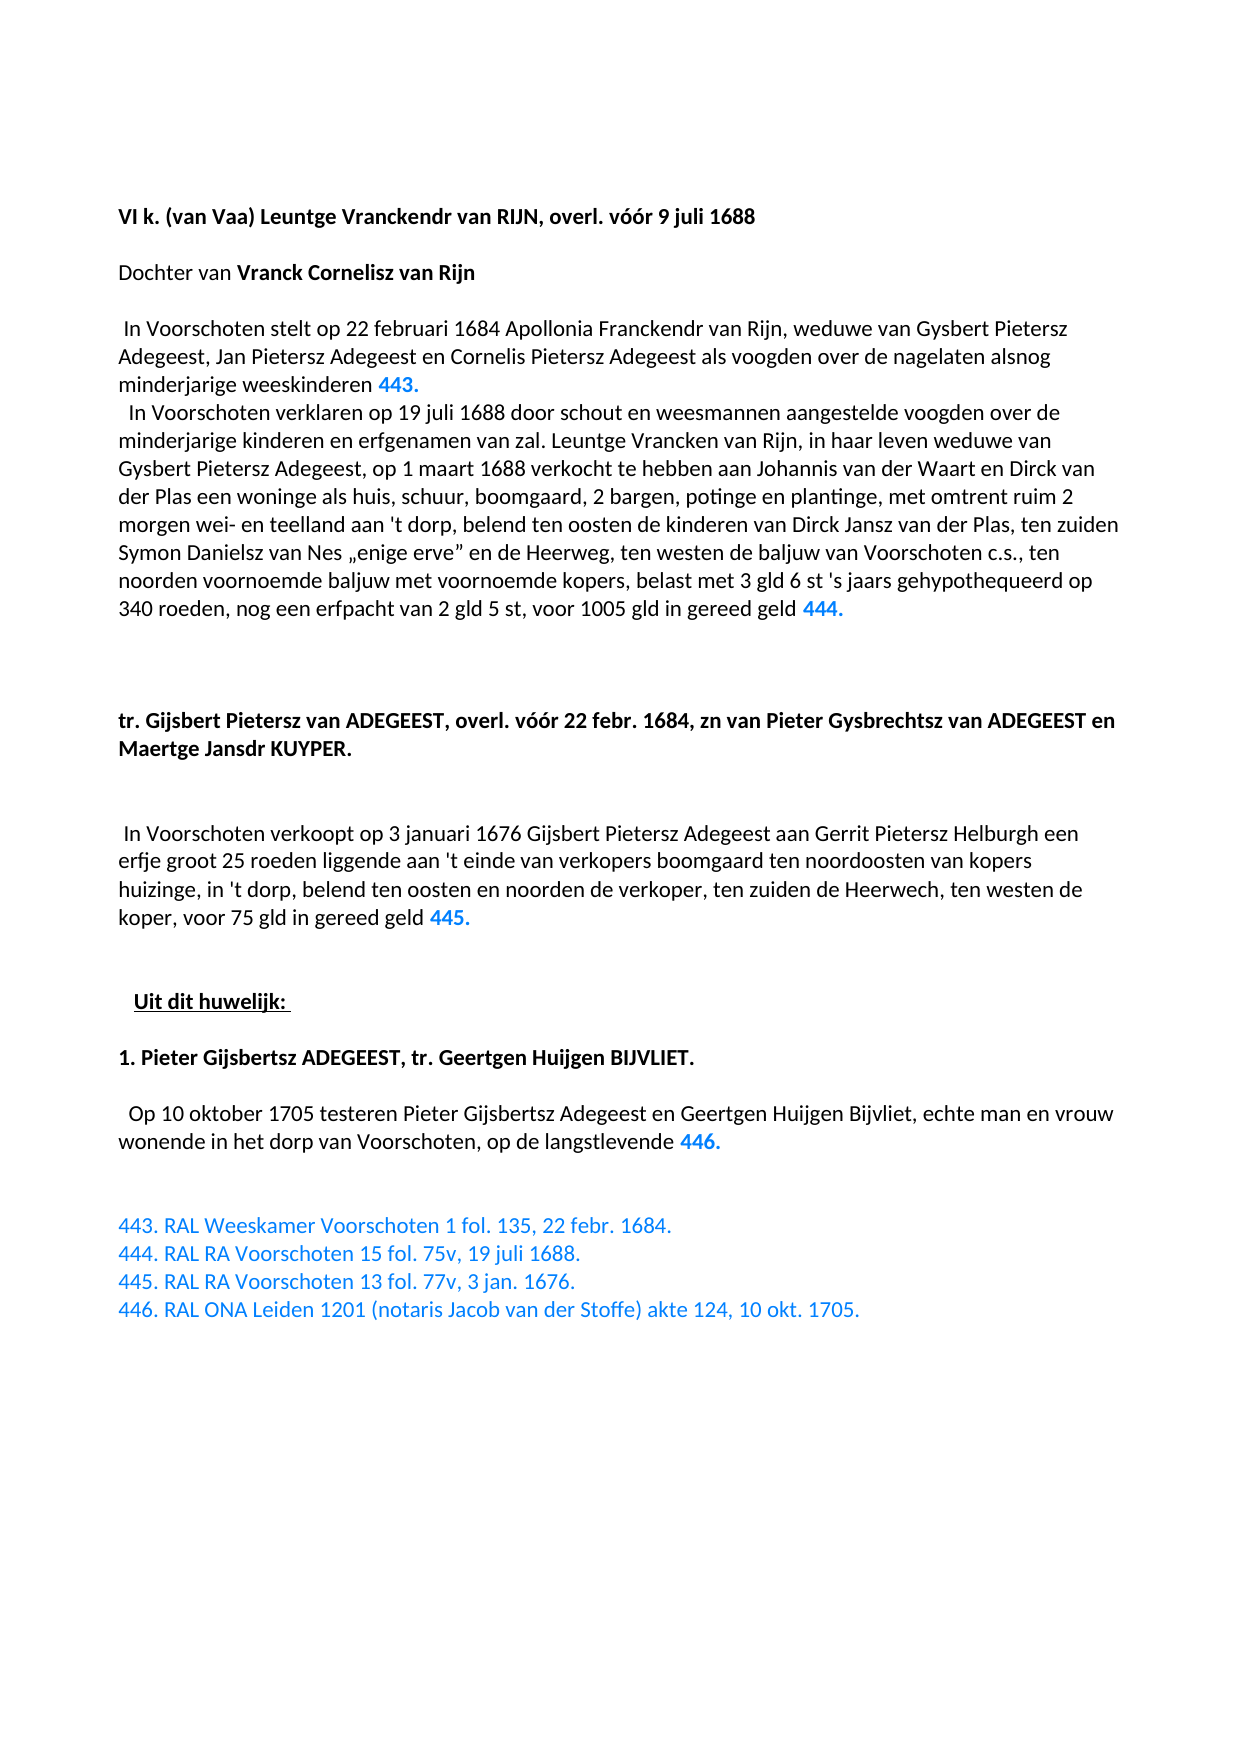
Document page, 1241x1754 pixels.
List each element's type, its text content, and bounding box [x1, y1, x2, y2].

text 446. RAL ONA Leiden 1201 (notaris Jacob van der Stoffe) akte 124, 10 okt. 1705. [118, 1295, 1122, 1323]
text Dochter van Vranck Cornelisz van Rijn [118, 258, 1122, 286]
text In Voorschoten stelt op 22 februari 1684 Apollonia Franckendr van Rijn, weduwe van Gysbert Pietersz Adegeest, Jan Pietersz Adegeest en Cornelis Pietersz Adegeest als voogden over de nagelaten alsnog minderjarige weeskinderen 443. [118, 314, 1122, 398]
text tr. Gijsbert Pietersz van ADEGEEST, overl. vóór 22 febr. 1684, zn van Pieter Gysbrechtsz van ADEGEEST en Maertge Jansdr KUYPER. [118, 707, 1122, 763]
text 443. RAL Weeskamer Voorschoten 1 fol. 135, 22 febr. 1684. [118, 1211, 1122, 1239]
text 1. Pieter Gijsbertsz ADEGEEST, tr. Geertgen Huijgen BIJVLIET. [118, 1043, 1122, 1071]
text 444. RAL RA Voorschoten 15 fol. 75v, 19 juli 1688. [118, 1239, 1122, 1267]
text VI k. (van Vaa) Leuntge Vranckendr van RIJN, overl. vóór 9 juli 1688 [118, 202, 1122, 230]
text In Voorschoten verkoopt op 3 januari 1676 Gijsbert Pietersz Adegeest aan Gerrit Pietersz Helburgh een erfje groot 25 roeden liggende aan 't einde van verkopers boomgaard ten noordoosten van kopers huizinge, in 't dorp, belend ten oosten en noorden de verkoper, ten zuiden de Heerwech, ten westen de koper, voor 75 gld in gereed geld 445. [118, 819, 1122, 931]
text 445. RAL RA Voorschoten 13 fol. 77v, 3 jan. 1676. [118, 1267, 1122, 1295]
text In Voorschoten verklaren op 19 juli 1688 door schout en weesmannen aangestelde voogden over de minderjarige kinderen en erfgenamen van zal. Leuntge Vrancken van Rijn, in haar leven weduwe van Gysbert Pietersz Adegeest, op 1 maart 1688 verkocht te hebben aan Johannis van der Waart en Dirck van der Plas een woninge als huis, schuur, boomgaard, 2 bargen, potinge en plantinge, met omtrent ruim 2 morgen wei- en teelland aan 't dorp, belend ten oosten de kinderen van Dirck Jansz van der Plas, ten zuiden Symon Danielsz van Nes „enige erve” en de Heerweg, ten westen de baljuw van Voorschoten c.s., ten noorden voornoemde baljuw met voornoemde kopers, belast met 3 gld 6 st 's jaars gehypothequeerd op 340 roeden, nog een erfpacht van 2 gld 5 st, voor 1005 gld in gereed geld 444. [118, 398, 1122, 622]
text Uit dit huwelijk: [118, 987, 1122, 1015]
text Op 10 oktober 1705 testeren Pieter Gijsbertsz Adegeest en Geertgen Huijgen Bijvliet, echte man en vrouw wonende in het dorp van Voorschoten, op de langstlevende 446. [118, 1099, 1122, 1155]
